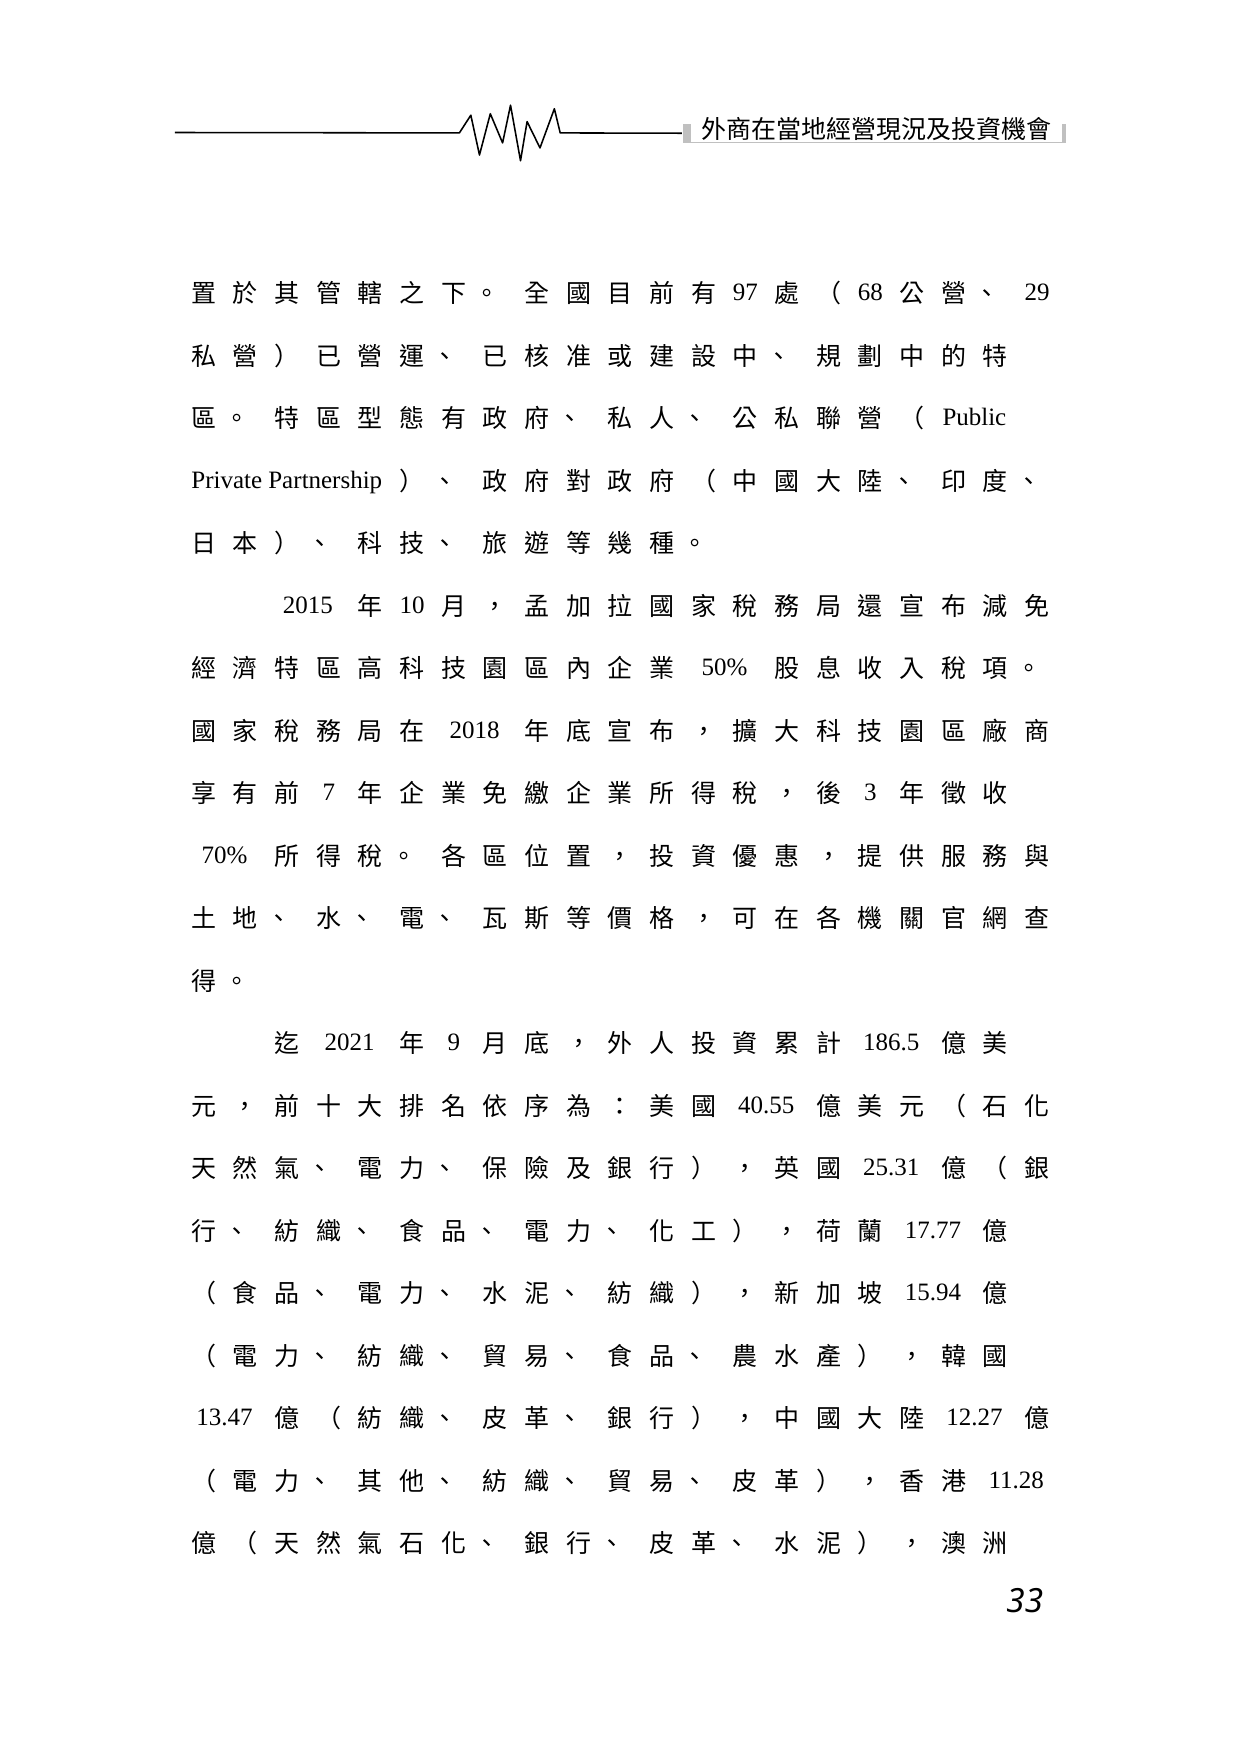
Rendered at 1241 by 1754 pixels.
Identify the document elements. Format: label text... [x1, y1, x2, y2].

text 置於其管轄之下。全國目前有97處（68公營、29私營）已營運、已核准或建設中、規劃中的特區。特區型態有政府、私人、公私聯營（Public Private Partnership）、政府對政府（中國大陸、印度、日本）、科技、旅遊等幾種。 [183, 250, 1058, 563]
text 2015年10月，孟加拉國家稅務局還宣布減免經濟特區高科技園區內企業50%股息收入稅項。國家稅務局在2018年底宣布，擴大科技園區廠商享有前7年企業免繳企業所得稅，後3年徵收70%所得稅。各區位置，投資優惠，提供服務與土地、水、電、瓦斯等價格，可在各機關官網查得。 [183, 563, 1058, 1000]
text 迄2021年9月底，外人投資累計186.5億美元，前十大排名依序為：美國40.55億美元（石化天然氣、電力、保險及銀行），英國25.31億（銀行、紡織、食品、電力、化工），荷蘭17.77億（食品、電力、水泥、紡織），新加坡15.94億（電力、紡織、貿易、食品、農水產），韓國13.47億（紡織、皮革、銀行），中國大陸12.27億（電力、其他、紡織、貿易、皮革），香港11.28億（天然氣石化、銀行、皮革、水泥），澳洲 [183, 1000, 1058, 1563]
